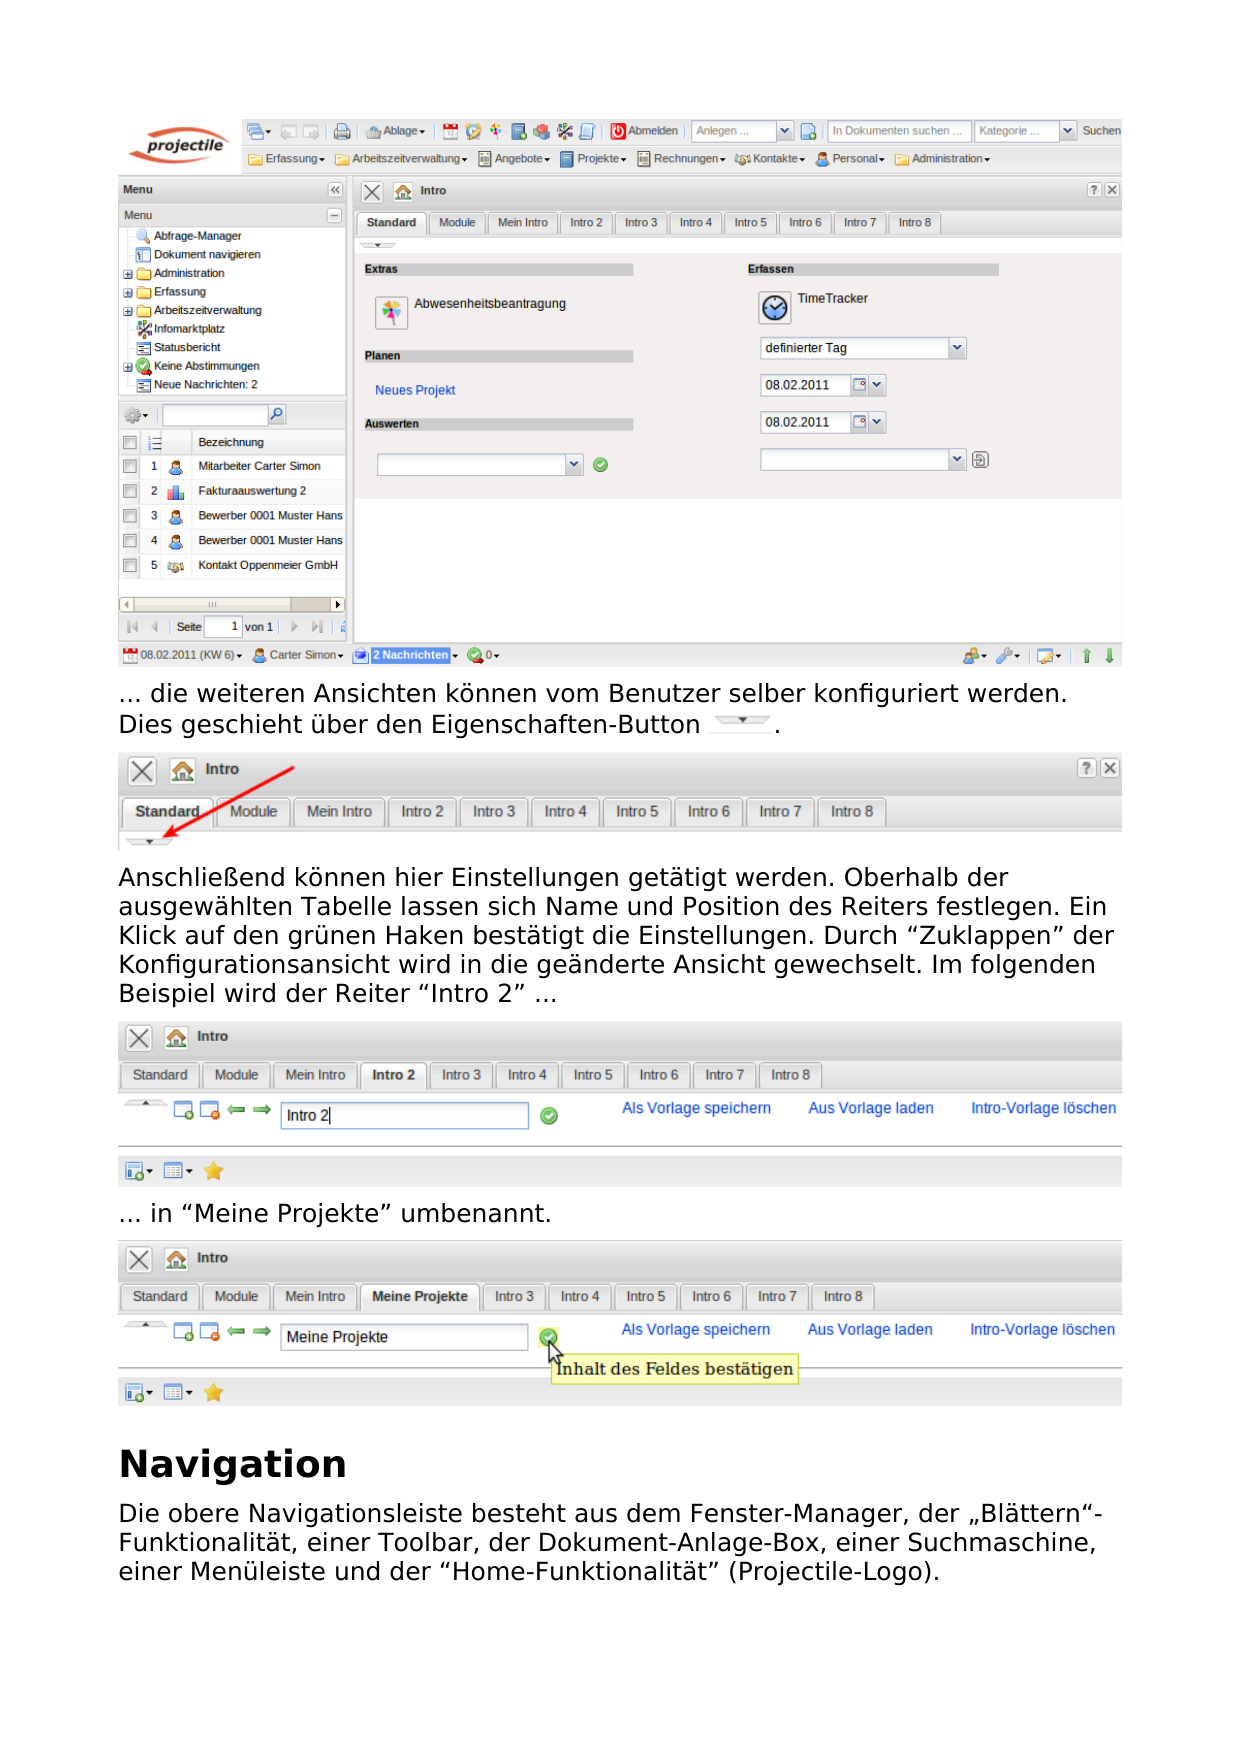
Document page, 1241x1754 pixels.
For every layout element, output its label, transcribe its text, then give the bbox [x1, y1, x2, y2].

subtitle Navigation [118, 1443, 1122, 1486]
picture [709, 708, 774, 734]
picture [118, 1021, 1123, 1187]
text Anschließend können hier Einstellungen getätigt werden. Oberhalb der ausgewählten Tabelle lassen sich Name und Position des Reiters festlegen. Ein Klick auf den grünen Haken bestätigt die Einstellungen. Durch “Zuklappen” der Konfigurationsansicht wird in die geänderte Ansicht gewechselt. Im folgenden Beispiel wird der Reiter “Intro 2” ... [118, 863, 1122, 1009]
picture [118, 752, 1123, 851]
text ... in “Meine Projekte” umbenannt. [118, 1199, 1122, 1228]
text Die obere Navigationsleiste besteht aus dem Fenster-Manager, der „Blättern“-Funktionalität, einer Toolbar, der Dokument-Anlage-Box, einer Suchmaschine, einer Menüleiste und der “Home-Funktionalität” (Projectile-Logo). [118, 1499, 1122, 1586]
picture [118, 1240, 1123, 1406]
picture [118, 118, 1123, 667]
text ... die weiteren Ansichten können vom Benutzer selber konfiguriert werden. Dies geschieht über den Eigenschaften-Button . [118, 679, 1122, 739]
